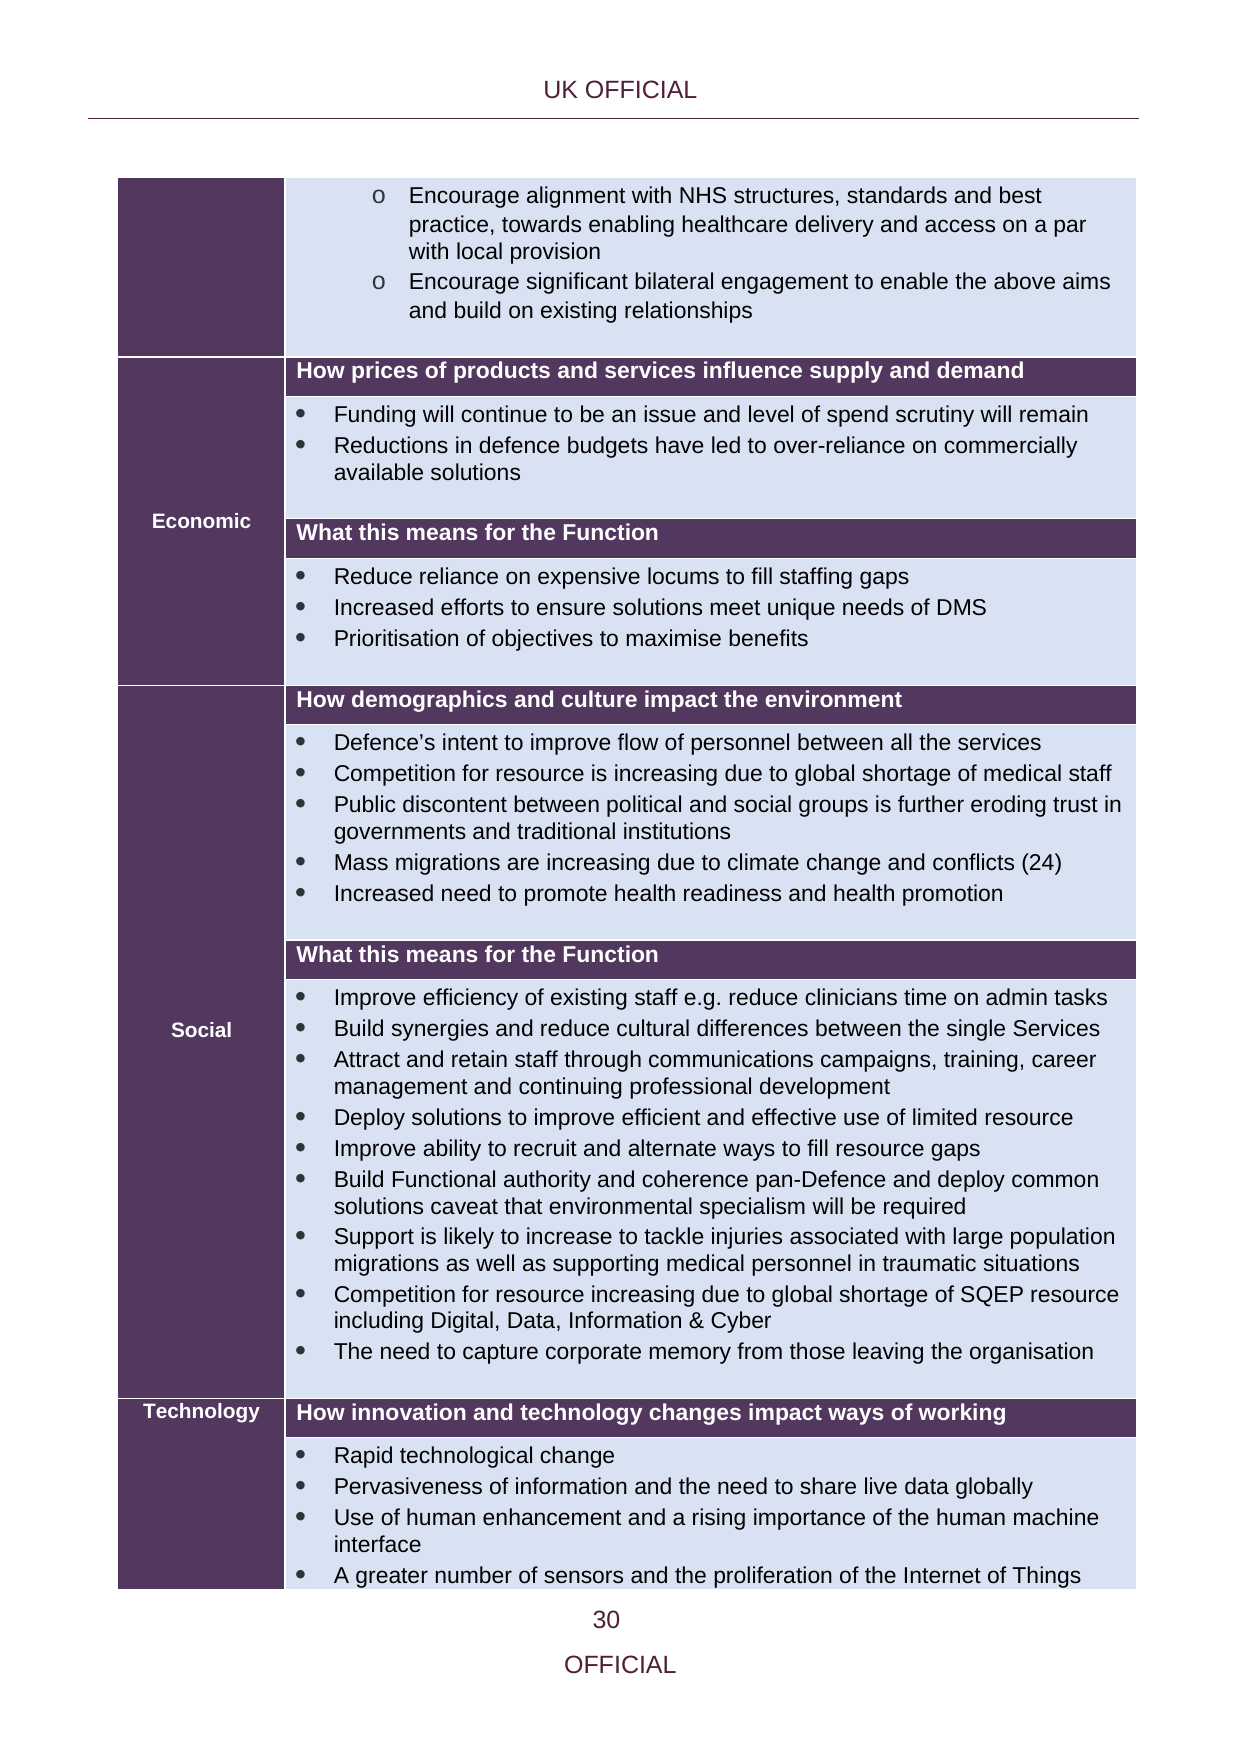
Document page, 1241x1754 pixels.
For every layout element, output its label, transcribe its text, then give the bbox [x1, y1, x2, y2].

table_cell How innovation and technology changes impact ways of working [286, 1399, 1136, 1437]
table_cell Improve efficiency of existing staff e.g. reduce clinicians time on admin tasks Build synergies and reduce cultural differences between the single Services Attract and retain staff through communications campaigns, training, career management and continuing professional development Deploy solutions to improve efficient and effective use of limited resource Improve ability to recruit and alternate ways to fill resource gaps Build Functional authority and coherence pan-Defence and deploy common solutions caveat that environmental specialism will be required Support is likely to increase to tackle injuries associated with large population migrations as well as supporting medical personnel in traumatic situations Competition for resource increasing due to global shortage of SQEP resource including Digital, Data, Information & Cyber The need to capture corporate memory from those leaving the organisation [286, 980, 1136, 1398]
table_cell Defence’s intent to improve flow of personnel between all the services Competition for resource is increasing due to global shortage of medical staff Public discontent between political and social groups is further eroding trust in governments and traditional institutions Mass migrations are increasing due to climate change and conflicts (24) Increased need to promote health readiness and health promotion [286, 725, 1136, 939]
table_cell What this means for the Function [286, 519, 1136, 558]
table_header [118, 178, 284, 356]
table_cell Rapid technological change Pervasiveness of information and the need to share live data globally Use of human enhancement and a rising importance of the human machine interface A greater number of sensors and the proliferation of the Internet of Things Artificial intelligence, autonomous systems and human enhancement, are not yet widely accepted and will expose divergent ethical and legal interpretations Cyber attacks including electronic jamming becoming frequent threats As per Defence’s Digital Strategy, the digital issues facing DMS are consistent with those across Defence (3): The technology core is too fragmented, fragile, insecure and obsolescent, Data is fixed in internal silos, and difficult to access and integrate We have critical digital and data skills gaps across the enterprise We remain mired in Industrial-Age processes and culture [286, 1438, 1136, 1589]
table_cell How demographics and culture impact the environment [286, 686, 1136, 724]
table_cell Social [118, 686, 284, 1398]
table_cell Economic [118, 358, 284, 685]
table_cell Continued headcount restrictions will increase focus on removal of low value-added tasks, more efficient and effective working through digital capabilities Support military continuity through training and digital tools supporting knowledge loss prevention i.e. knowledge capture, sharing and retrieval Support the coherence and rationalisation of the firmbase sites/digital infrastructure to accommodate less headcount, increased deployed duration and an environment that is increasingly complex With longer deployed durations, expect new types of injury and increased mental health issues, plus demand to increase for remote capabilities and knowledge transfer from firm base Require efficient logistics, better resource management, delegated responsibilities to enable remote operations Support to the NHS and NATO partners is required through the sharing of innovative technologies and best practises Continuous improvement and innovation must remain a focus to handle new injury types and the support and treatment of mental health issues Security of physical and digital supply chains must remain a focus and systems must operate in isolation if connection to the firmbase is interrupted The government’s 2022-25 Roadmap Mission Five: Digital Skills at Scale can be used to add targets to the existing Defence’s Digital strategy on up skilling people and having the right DDaT resource in place Continue to support the NHS through: the establishment of Defence’s own in-house informatics capability through access to SME, advice provision, and knowledge exchange Explore DMS assets and capabilities which could be positioned as incubator for wider UK healthcare innovation Encourage alignment with NHS structures, standards and best practice, towards enabling healthcare delivery and access on a par with local provision Encourage significant bilateral engagement to enable the above aims and build on existing relationships [286, 178, 1136, 356]
table_cell Technology [118, 1399, 284, 1589]
table_cell Reduce reliance on expensive locums to fill staffing gaps Increased efforts to ensure solutions meet unique needs of DMS Prioritisation of objectives to maximise benefits [286, 559, 1136, 685]
table_cell What this means for the Function [286, 941, 1136, 979]
table_cell How prices of products and services influence supply and demand [286, 358, 1136, 396]
table_cell Funding will continue to be an issue and level of spend scrutiny will remain Reductions in defence budgets have led to over-reliance on commercially available solutions [286, 397, 1136, 518]
